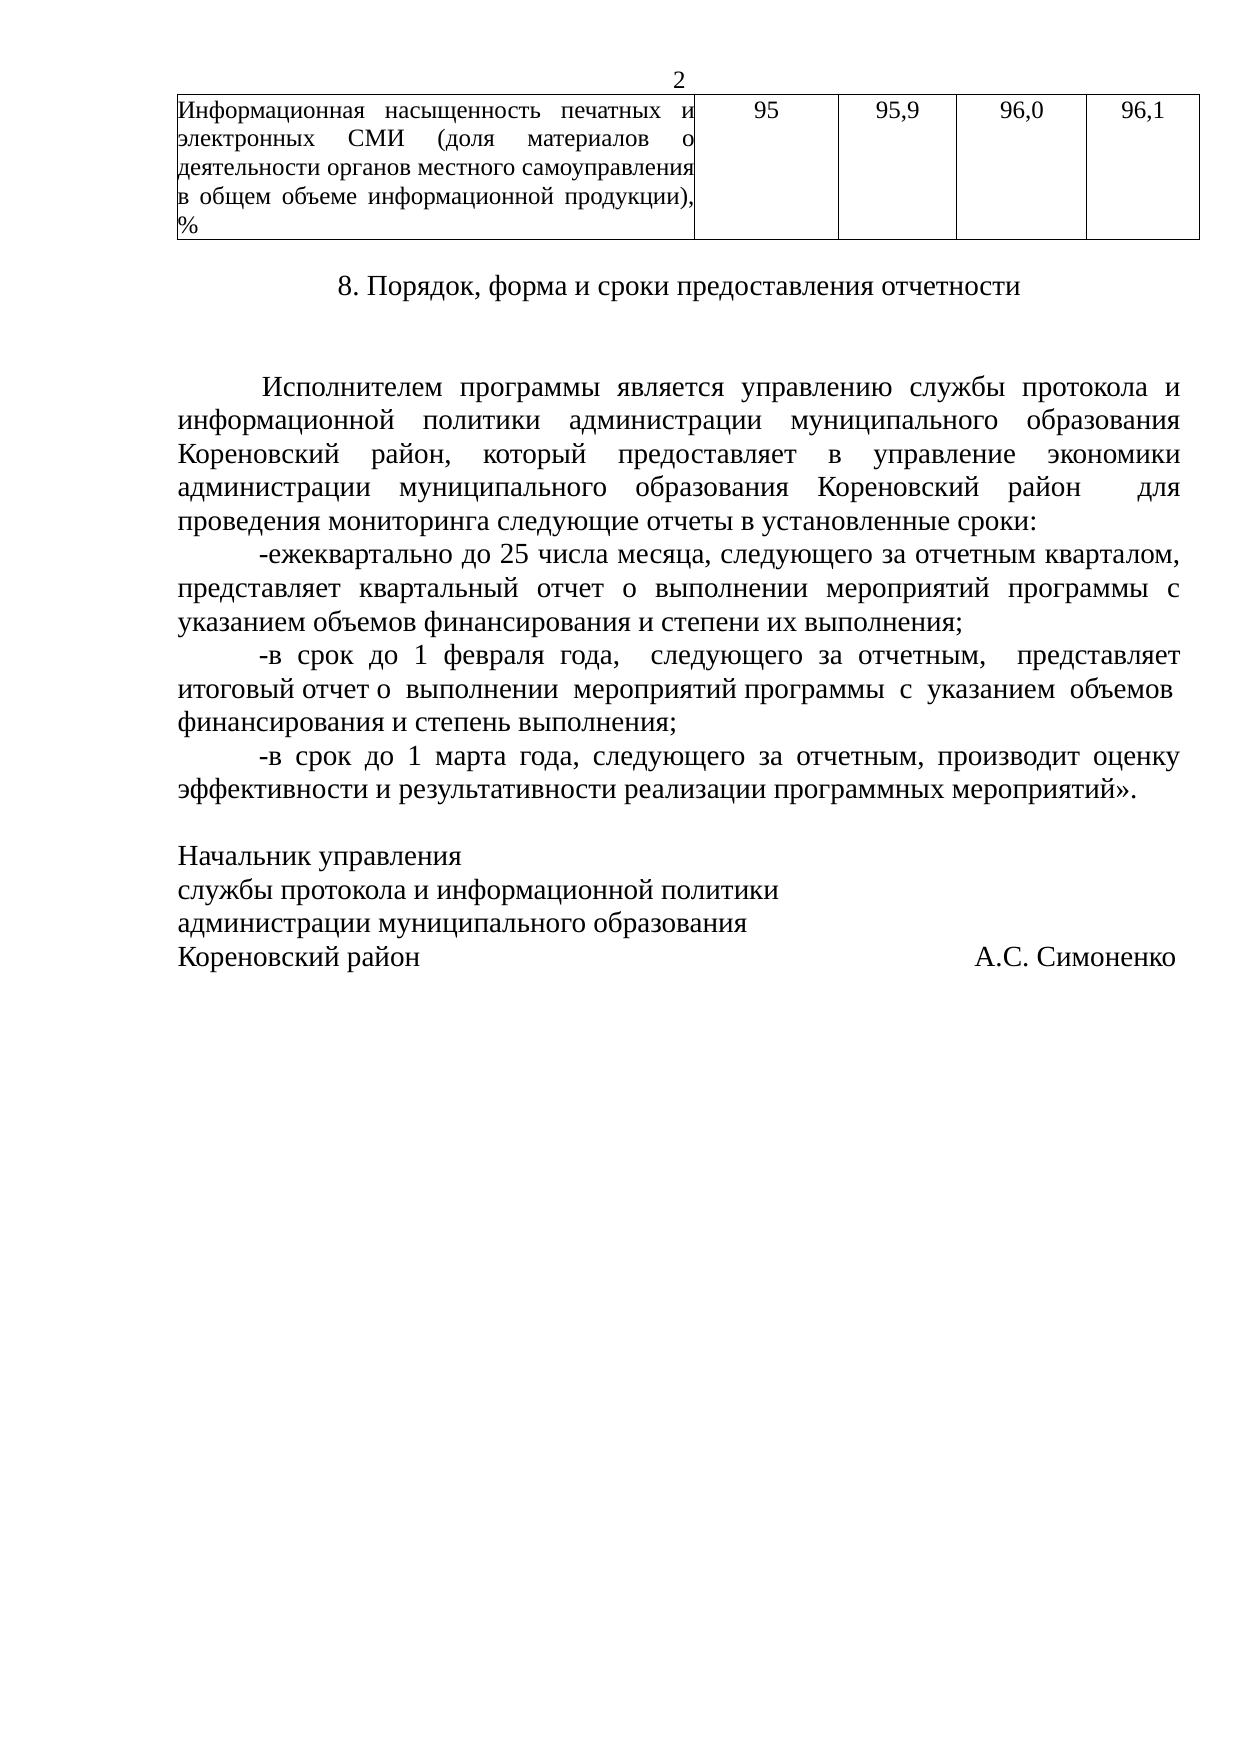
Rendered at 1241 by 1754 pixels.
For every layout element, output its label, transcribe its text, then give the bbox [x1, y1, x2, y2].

text Исполнителем программы является управлению службы протокола и информационной политики администрации муниципального образования Кореновский район, который предоставляет в управление экономики администрации муниципального образования Кореновский район для проведения мониторинга следующие отчеты в установленные сроки: [177, 369, 1181, 537]
table_cell 95 [695, 95, 838, 238]
table_cell Информационная насыщенность печатных и электронных СМИ (доля материалов о деятельности органов местного самоуправления в общем объеме информационной продукции), % [178, 95, 694, 238]
table_cell 96,0 [957, 95, 1086, 238]
text службы протокола и информационной политики [177, 872, 1181, 906]
text -ежеквартально до 25 числа месяца, следующего за отчетным кварталом, представляет квартальный отчет о выполнении мероприятий программы с указанием объемов финансирования и степени их выполнения; [177, 537, 1181, 637]
table_cell 96,1 [1087, 95, 1199, 238]
text 8. Порядок, форма и сроки предоставления отчетности [177, 268, 1181, 302]
text администрации муниципального образования [177, 906, 1181, 939]
text Начальник управления [177, 838, 1181, 872]
text -в срок до 1 марта года, следующего за отчетным, производит оценку эффективности и результативности реализации программных мероприятий». [177, 738, 1181, 805]
text Кореновский район А.С. Симоненко [177, 939, 1181, 973]
table_cell 95,9 [839, 95, 956, 238]
text финансирования и степень выполнения; [177, 704, 1181, 738]
text -в срок до 1 февраля года, следующего за отчетным, представляет итоговый отчет о выполнении мероприятий программы с указанием объемов [177, 637, 1181, 704]
